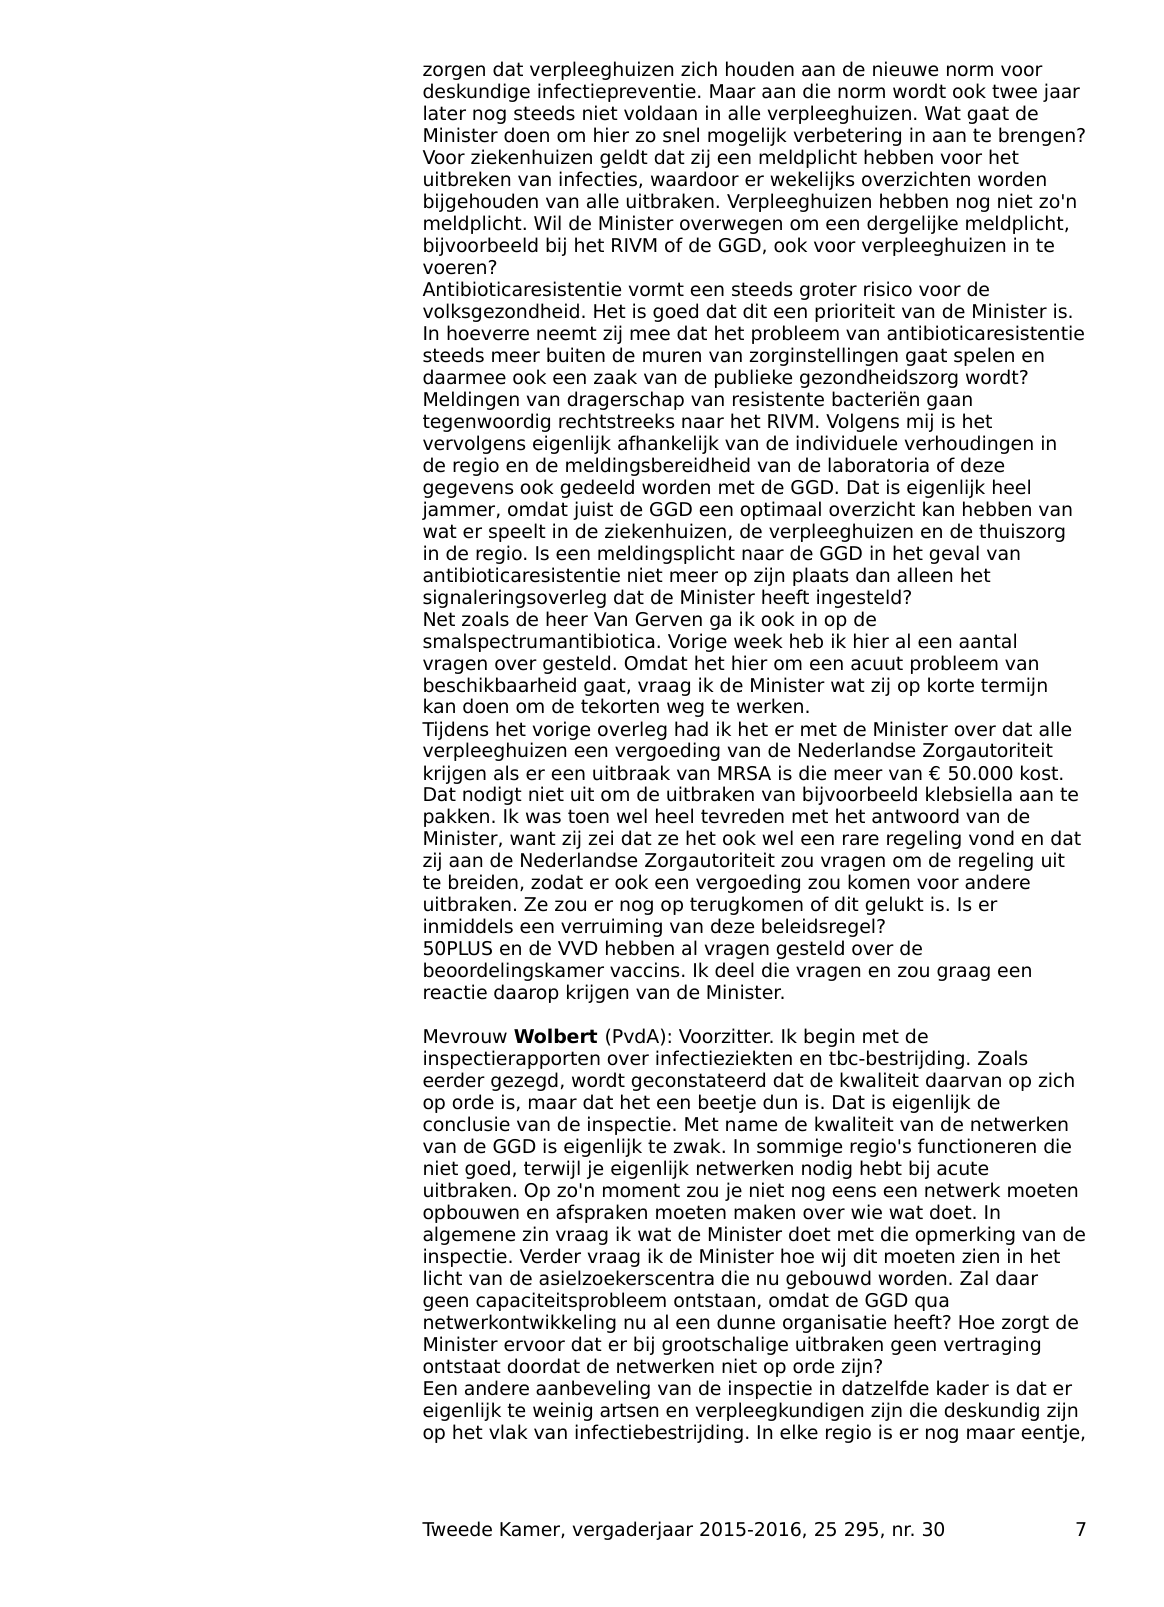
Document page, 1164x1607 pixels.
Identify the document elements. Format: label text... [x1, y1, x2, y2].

text Tijdens het vorige overleg had ik het er met de Minister over dat alle verpleeghuizen een vergoeding van de Nederlandse Zorgautoriteit krijgen als er een uitbraak van MRSA is die meer van € 50.000 kost. Dat nodigt niet uit om de uitbraken van bijvoorbeeld klebsiella aan te pakken. Ik was toen wel heel tevreden met het antwoord van de Minister, want zij zei dat ze het ook wel een rare regeling vond en dat zij aan de Nederlandse Zorgautoriteit zou vragen om de regeling uit te breiden, zodat er ook een vergoeding zou komen voor andere uitbraken. Ze zou er nog op terugkomen of dit gelukt is. Is er inmiddels een verruiming van deze beleidsregel? [422, 718, 1087, 938]
text Antibioticaresistentie vormt een steeds groter risico voor de volksgezondheid. Het is goed dat dit een prioriteit van de Minister is. In hoeverre neemt zij mee dat het probleem van antibioticaresistentie steeds meer buiten de muren van zorginstellingen gaat spelen en daarmee ook een zaak van de publieke gezondheidszorg wordt? [422, 279, 1087, 389]
text Meldingen van dragerschap van resistente bacteriën gaan tegenwoordig rechtstreeks naar het RIVM. Volgens mij is het vervolgens eigenlijk afhankelijk van de individuele verhoudingen in de regio en de meldingsbereidheid van de laboratoria of deze gegevens ook gedeeld worden met de GGD. Dat is eigenlijk heel jammer, omdat juist de GGD een optimaal overzicht kan hebben van wat er speelt in de ziekenhuizen, de verpleeghuizen en de thuiszorg in de regio. Is een meldingsplicht naar de GGD in het geval van antibioticaresistentie niet meer op zijn plaats dan alleen het signaleringsoverleg dat de Minister heeft ingesteld? [422, 389, 1087, 608]
text zorgen dat verpleeghuizen zich houden aan de nieuwe norm voor deskundige infectiepreventie. Maar aan die norm wordt ook twee jaar later nog steeds niet voldaan in alle verpleeghuizen. Wat gaat de Minister doen om hier zo snel mogelijk verbetering in aan te brengen? [422, 59, 1087, 147]
text Mevrouw Wolbert (PvdA): Voorzitter. Ik begin met de inspectierapporten over infectieziekten en tbc-bestrijding. Zoals eerder gezegd, wordt geconstateerd dat de kwaliteit daarvan op zich op orde is, maar dat het een beetje dun is. Dat is eigenlijk de conclusie van de inspectie. Met name de kwaliteit van de netwerken van de GGD is eigenlijk te zwak. In sommige regio's functioneren die niet goed, terwijl je eigenlijk netwerken nodig hebt bij acute uitbraken. Op zo'n moment zou je niet nog eens een netwerk moeten opbouwen en afspraken moeten maken over wie wat doet. In algemene zin vraag ik wat de Minister doet met die opmerking van de inspectie. Verder vraag ik de Minister hoe wij dit moeten zien in het licht van de asielzoekerscentra die nu gebouwd worden. Zal daar geen capaciteitsprobleem ontstaan, omdat de GGD qua netwerkontwikkeling nu al een dunne organisatie heeft? Hoe zorgt de Minister ervoor dat er bij grootschalige uitbraken geen vertraging ontstaat doordat de netwerken niet op orde zijn? [422, 1026, 1087, 1378]
text Voor ziekenhuizen geldt dat zij een meldplicht hebben voor het uitbreken van infecties, waardoor er wekelijks overzichten worden bijgehouden van alle uitbraken. Verpleeghuizen hebben nog niet zo'n meldplicht. Wil de Minister overwegen om een dergelijke meldplicht, bijvoorbeeld bij het RIVM of de GGD, ook voor verpleeghuizen in te voeren? [422, 147, 1087, 279]
text Een andere aanbeveling van de inspectie in datzelfde kader is dat er eigenlijk te weinig artsen en verpleegkundigen zijn die deskundig zijn op het vlak van infectiebestrijding. In elke regio is er nog maar eentje, [422, 1378, 1087, 1444]
text Net zoals de heer Van Gerven ga ik ook in op de smalspectrumantibiotica. Vorige week heb ik hier al een aantal vragen over gesteld. Omdat het hier om een acuut probleem van beschikbaarheid gaat, vraag ik de Minister wat zij op korte termijn kan doen om de tekorten weg te werken. [422, 608, 1087, 718]
text 50PLUS en de VVD hebben al vragen gesteld over de beoordelingskamer vaccins. Ik deel die vragen en zou graag een reactie daarop krijgen van de Minister. [422, 938, 1087, 1004]
